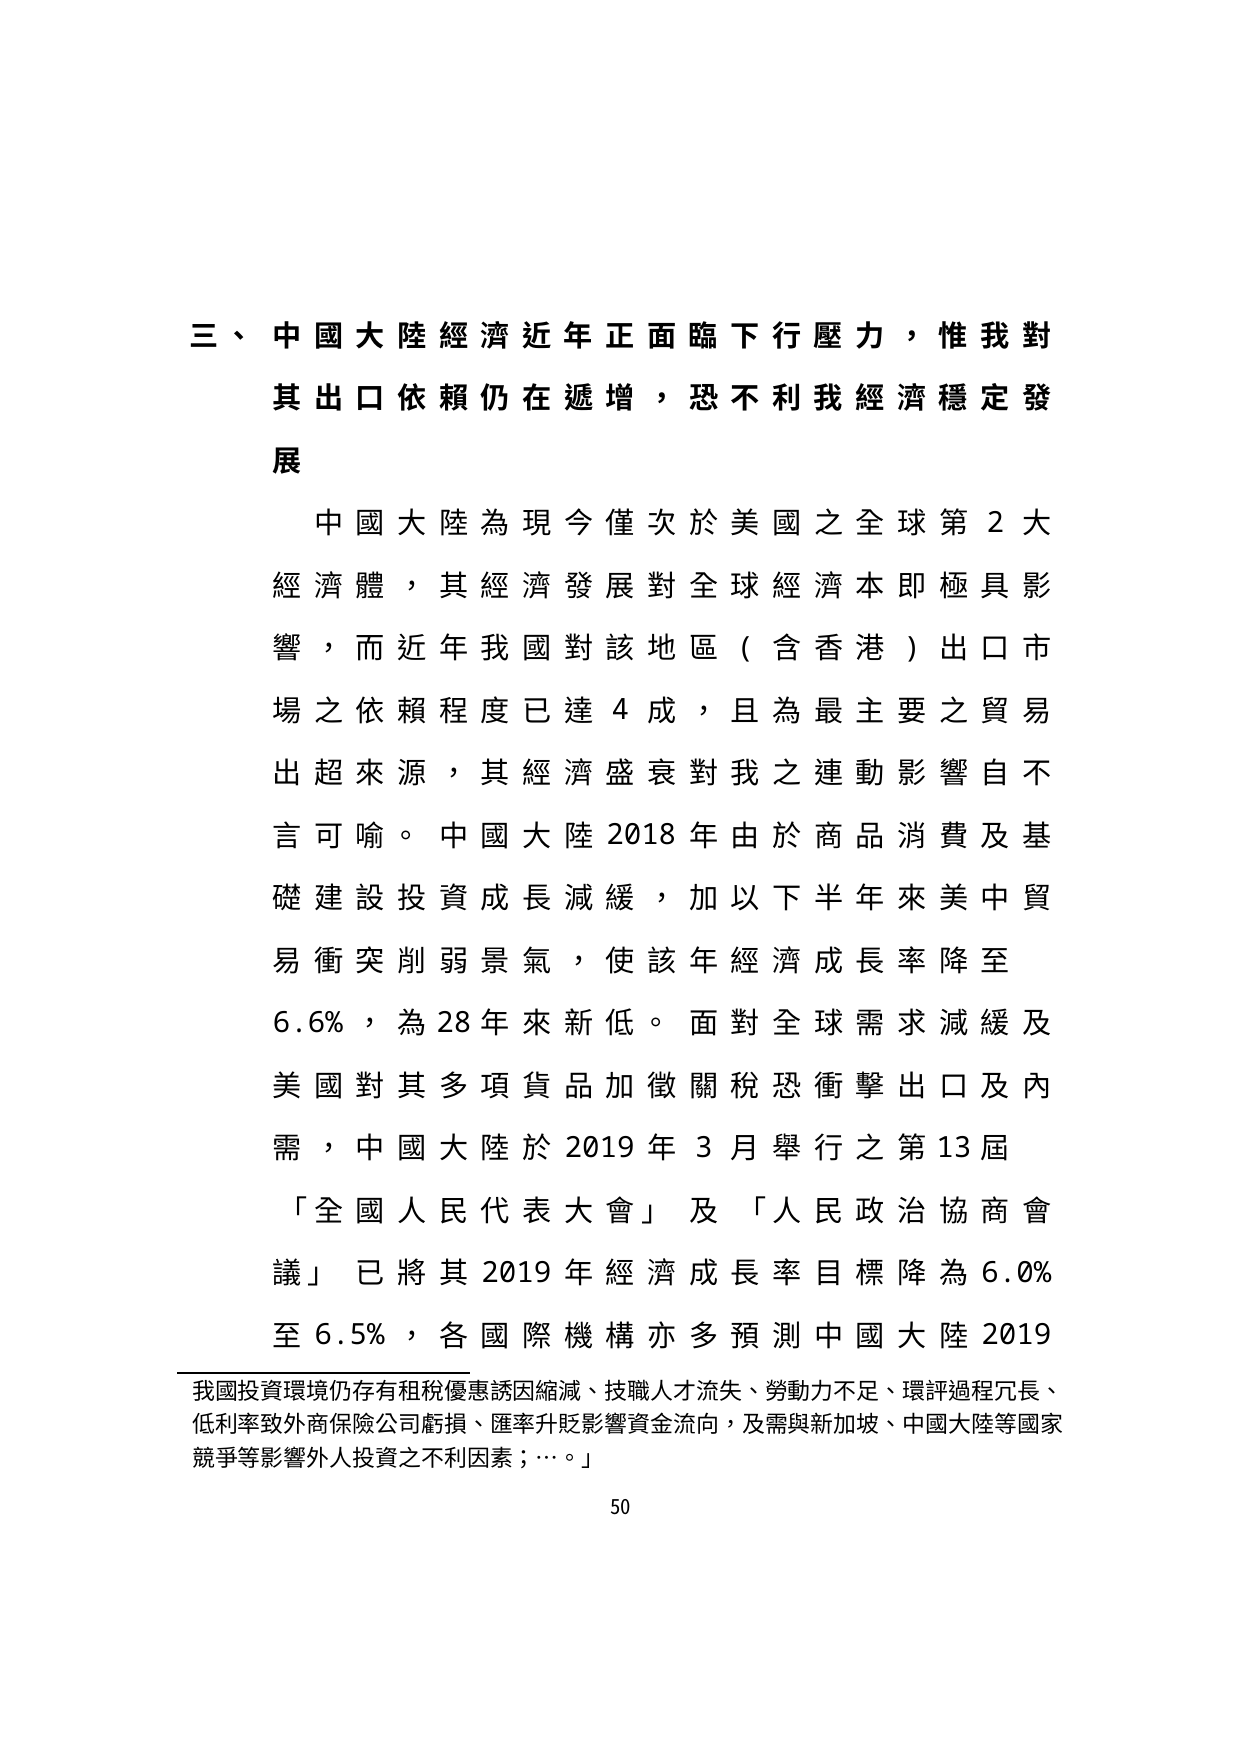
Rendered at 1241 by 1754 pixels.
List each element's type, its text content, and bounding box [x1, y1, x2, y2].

text 中國大陸為現今僅次於美國之全球第2大經濟體，其經濟發展對全球經濟本即極具影響，而近年我國對該地區(含香港)出口市場之依賴程度已達4成，且為最主要之貿易出超來源，其經濟盛衰對我之連動影響自不言可喻。中國大陸2018年由於商品消費及基礎建設投資成長減緩，加以下半年來美中貿易衝突削弱景氣，使該年經濟成長率降至6.6%，為28年來新低。面對全球需求減緩及美國對其多項貨品加徵關稅恐衝擊出口及內需，中國大陸於2019年3月舉行之第13屆「全國人民代表大會」及「人民政治協商會議」已將其2019年經濟成長率目標降為6.0%至6.5%，各國際機構亦多預測中國大陸2019 [242, 479, 1058, 1354]
text 我國投資環境仍存有租稅優惠誘因縮減、技職人才流失、勞動力不足、環評過程冗長、低利率致外商保險公司虧損、匯率升貶影響資金流向，及需與新加坡、中國大陸等國家競爭等影響外人投資之不利因素；…。」 [177, 1373, 1063, 1473]
text 三、中國大陸經濟近年正面臨下行壓力，惟我對其出口依賴仍在遞增，恐不利我經濟穩定發展 [183, 292, 1058, 479]
